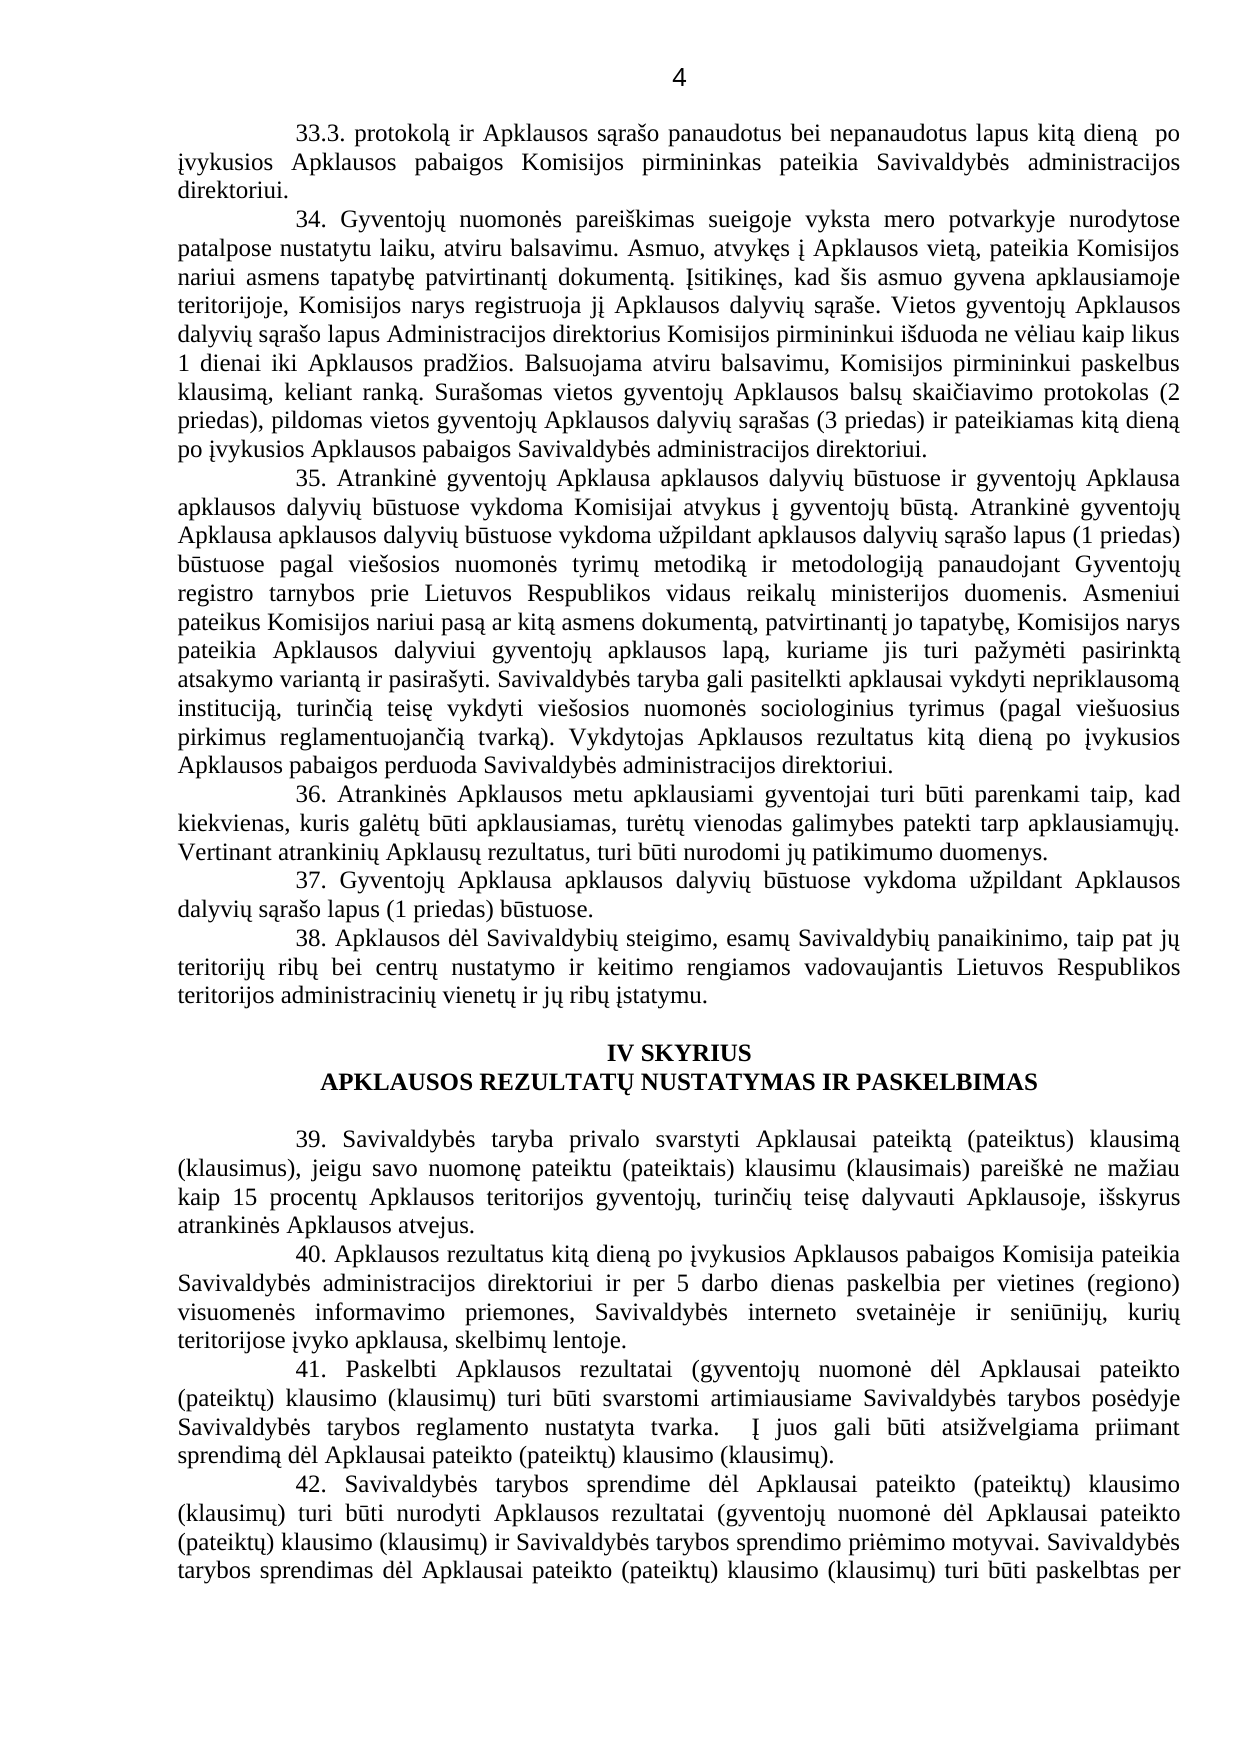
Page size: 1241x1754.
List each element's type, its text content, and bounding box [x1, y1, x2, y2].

text APKLAUSOS REZULTATŲ NUSTATYMAS IR PASKELBIMAS [177, 1067, 1181, 1096]
text 36. Atrankinės Apklausos metu apklausiami gyventojai turi būti parenkami taip, kad kiekvienas, kuris galėtų būti apklausiamas, turėtų vienodas galimybes patekti tarp apklausiamųjų. Vertinant atrankinių Apklausų rezultatus, turi būti nurodomi jų patikimumo duomenys. [177, 779, 1181, 866]
text 35. Atrankinė gyventojų Apklausa apklausos dalyvių būstuose ir gyventojų Apklausa apklausos dalyvių būstuose vykdoma Komisijai atvykus į gyventojų būstą. Atrankinė gyventojų Apklausa apklausos dalyvių būstuose vykdoma užpildant apklausos dalyvių sąrašo lapus (1 priedas) būstuose pagal viešosios nuomonės tyrimų metodiką ir metodologiją panaudojant Gyventojų registro tarnybos prie Lietuvos Respublikos vidaus reikalų ministerijos duomenis. Asmeniui pateikus Komisijos nariui pasą ar kitą asmens dokumentą, patvirtinantį jo tapatybę, Komisijos narys pateikia Apklausos dalyviui gyventojų apklausos lapą, kuriame jis turi pažymėti pasirinktą atsakymo variantą ir pasirašyti. Savivaldybės taryba gali pasitelkti apklausai vykdyti nepriklausomą instituciją, turinčią teisę vykdyti viešosios nuomonės sociologinius tyrimus (pagal viešuosius pirkimus reglamentuojančią tvarką). Vykdytojas Apklausos rezultatus kitą dieną po įvykusios Apklausos pabaigos perduoda Savivaldybės administracijos direktoriui. [177, 463, 1181, 779]
text 37. Gyventojų Apklausa apklausos dalyvių būstuose vykdoma užpildant Apklausos dalyvių sąrašo lapus (1 priedas) būstuose. [177, 866, 1181, 923]
text 34. Gyventojų nuomonės pareiškimas sueigoje vyksta mero potvarkyje nurodytose patalpose nustatytu laiku, atviru balsavimu. Asmuo, atvykęs į Apklausos vietą, pateikia Komisijos nariui asmens tapatybę patvirtinantį dokumentą. Įsitikinęs, kad šis asmuo gyvena apklausiamoje teritorijoje, Komisijos narys registruoja jį Apklausos dalyvių sąraše. Vietos gyventojų Apklausos dalyvių sąrašo lapus Administracijos direktorius Komisijos pirmininkui išduoda ne vėliau kaip likus 1 dienai iki Apklausos pradžios. Balsuojama atviru balsavimu, Komisijos pirmininkui paskelbus klausimą, keliant ranką. Surašomas vietos gyventojų Apklausos balsų skaičiavimo protokolas (2 priedas), pildomas vietos gyventojų Apklausos dalyvių sąrašas (3 priedas) ir pateikiamas kitą dieną po įvykusios Apklausos pabaigos Savivaldybės administracijos direktoriui. [177, 204, 1181, 463]
text 41. Paskelbti Apklausos rezultatai (gyventojų nuomonė dėl Apklausai pateikto (pateiktų) klausimo (klausimų) turi būti svarstomi artimiausiame Savivaldybės tarybos posėdyje Savivaldybės tarybos reglamento nustatyta tvarka. Į juos gali būti atsižvelgiama priimant sprendimą dėl Apklausai pateikto (pateiktų) klausimo (klausimų). [177, 1354, 1181, 1469]
text 38. Apklausos dėl Savivaldybių steigimo, esamų Savivaldybių panaikinimo, taip pat jų teritorijų ribų bei centrų nustatymo ir keitimo rengiamos vadovaujantis Lietuvos Respublikos teritorijos administracinių vienetų ir jų ribų įstatymu. [177, 923, 1181, 1009]
text IV SKYRIUS [177, 1038, 1181, 1067]
text 39. Savivaldybės taryba privalo svarstyti Apklausai pateiktą (pateiktus) klausimą (klausimus), jeigu savo nuomonę pateiktu (pateiktais) klausimu (klausimais) pareiškė ne mažiau kaip 15 procentų Apklausos teritorijos gyventojų, turinčių teisę dalyvauti Apklausoje, išskyrus atrankinės Apklausos atvejus. [177, 1124, 1181, 1239]
text 42. Savivaldybės tarybos sprendime dėl Apklausai pateikto (pateiktų) klausimo (klausimų) turi būti nurodyti Apklausos rezultatai (gyventojų nuomonė dėl Apklausai pateikto (pateiktų) klausimo (klausimų) ir Savivaldybės tarybos sprendimo priėmimo motyvai. Savivaldybės tarybos sprendimas dėl Apklausai pateikto (pateiktų) klausimo (klausimų) turi būti paskelbtas per [177, 1469, 1181, 1584]
text 33.3. protokolą ir Apklausos sąrašo panaudotus bei nepanaudotus lapus kitą dieną po įvykusios Apklausos pabaigos Komisijos pirmininkas pateikia Savivaldybės administracijos direktoriui. [177, 118, 1181, 204]
text 40. Apklausos rezultatus kitą dieną po įvykusios Apklausos pabaigos Komisija pateikia Savivaldybės administracijos direktoriui ir per 5 darbo dienas paskelbia per vietines (regiono) visuomenės informavimo priemones, Savivaldybės interneto svetainėje ir seniūnijų, kurių teritorijose įvyko apklausa, skelbimų lentoje. [177, 1239, 1181, 1354]
